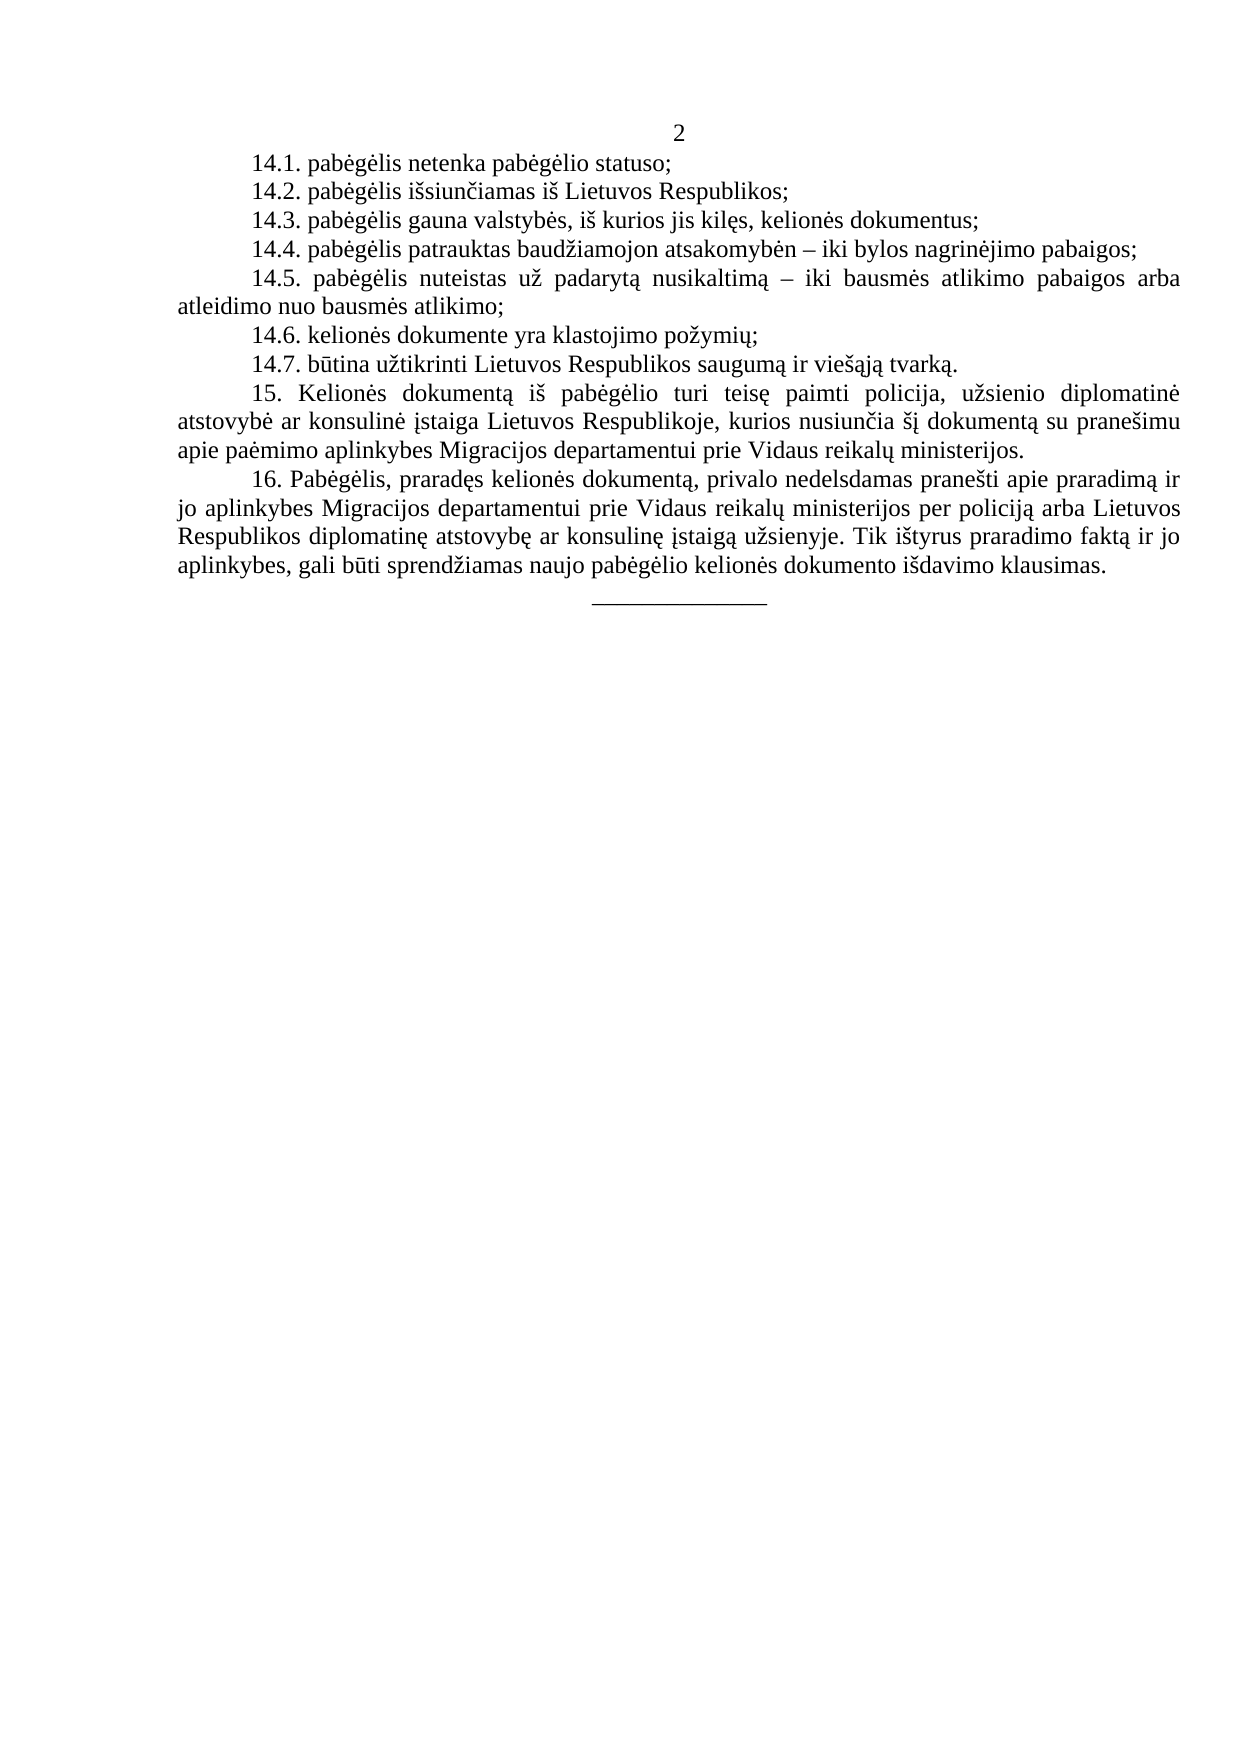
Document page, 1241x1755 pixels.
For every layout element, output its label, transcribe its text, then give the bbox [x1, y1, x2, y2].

text 16. Pabėgėlis, praradęs kelionės dokumentą, privalo nedelsdamas pranešti apie praradimą ir jo aplinkybes Migracijos departamentui prie Vidaus reikalų ministerijos per policiją arba Lietuvos Respublikos diplomatinę atstovybę ar konsulinę įstaigą užsienyje. Tik ištyrus praradimo faktą ir jo aplinkybes, gali būti sprendžiamas naujo pabėgėlio kelionės dokumento išdavimo klausimas. [177, 464, 1181, 579]
text 14.6. kelionės dokumente yra klastojimo požymių; [177, 320, 1181, 349]
text ______________ [177, 579, 1181, 608]
text 14.3. pabėgėlis gauna valstybės, iš kurios jis kilęs, kelionės dokumentus; [177, 205, 1181, 234]
text 14.1. pabėgėlis netenka pabėgėlio statuso; [177, 148, 1181, 176]
text 15. Kelionės dokumentą iš pabėgėlio turi teisę paimti policija, užsienio diplomatinė atstovybė ar konsulinė įstaiga Lietuvos Respublikoje, kurios nusiunčia šį dokumentą su pranešimu apie paėmimo aplinkybes Migracijos departamentui prie Vidaus reikalų ministerijos. [177, 378, 1181, 464]
text 14.2. pabėgėlis išsiunčiamas iš Lietuvos Respublikos; [177, 176, 1181, 205]
text 14.4. pabėgėlis patrauktas baudžiamojon atsakomybėn – iki bylos nagrinėjimo pabaigos; [177, 234, 1181, 263]
text 14.7. būtina užtikrinti Lietuvos Respublikos saugumą ir viešąją tvarką. [177, 349, 1181, 378]
text 14.5. pabėgėlis nuteistas už padarytą nusikaltimą – iki bausmės atlikimo pabaigos arba atleidimo nuo bausmės atlikimo; [177, 263, 1181, 320]
